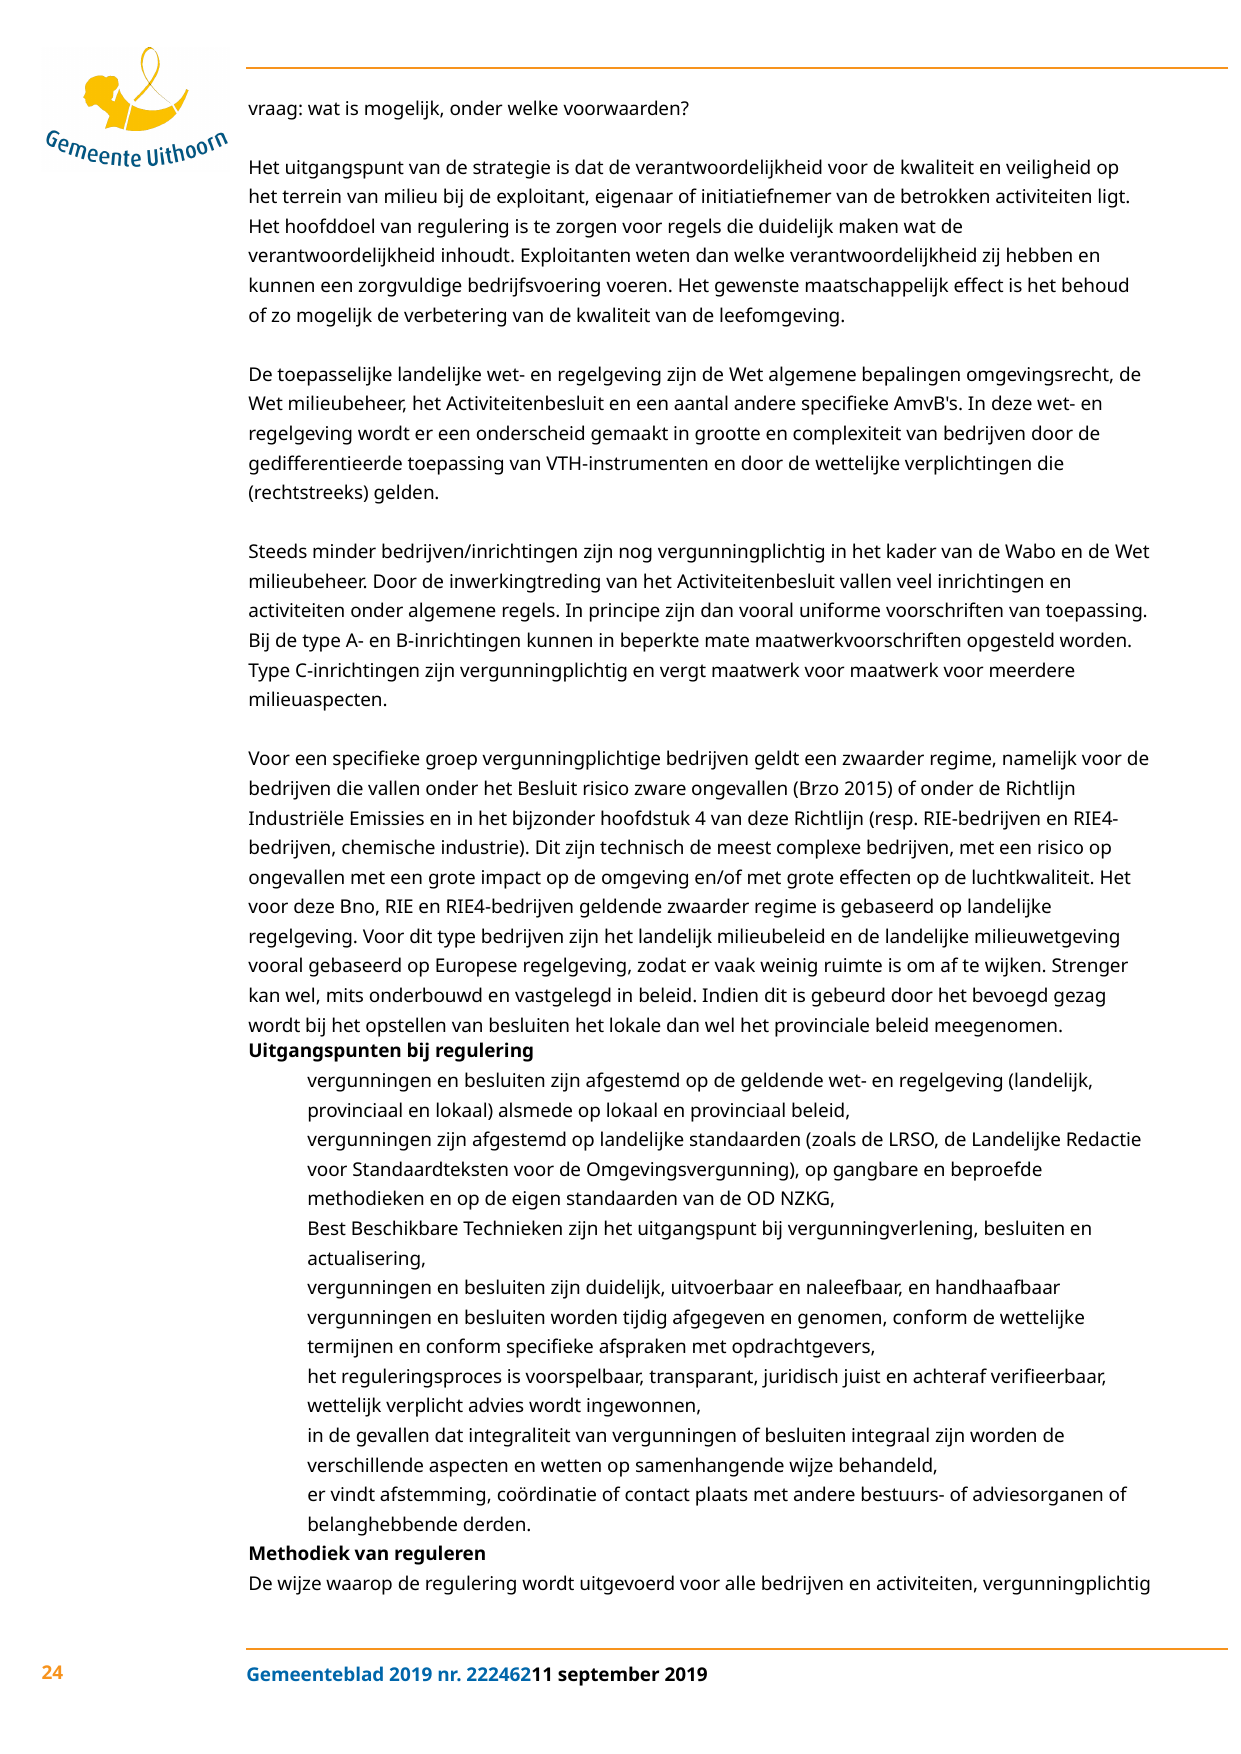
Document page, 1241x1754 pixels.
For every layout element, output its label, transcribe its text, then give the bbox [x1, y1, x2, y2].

table_cell Uitgangspunten bij regulering vergunningen en besluiten zijn afgestemd op de geldende wet- en regelgeving (landelijk, provinciaal en lokaal) alsmede op lokaal en provinciaal beleid, vergunningen zijn afgestemd op landelijke standaarden (zoals de LRSO, de Landelijke Redactie voor Standaardteksten voor de Omgevingsvergunning), op gangbare en beproefde methodieken en op de eigen standaarden van de OD NZKG, Best Beschikbare Technieken zijn het uitgangspunt bij vergunningverlening, besluiten en actualisering, vergunningen en besluiten zijn duidelijk, uitvoerbaar en naleefbaar, en handhaafbaar vergunningen en besluiten worden tijdig afgegeven en genomen, conform de wettelijke termijnen en conform specifieke afspraken met opdrachtgevers, het reguleringsproces is voorspelbaar, transparant, juridisch juist en achteraf verifieerbaar, wettelijk verplicht advies wordt ingewonnen, in de gevallen dat integraliteit van vergunningen of besluiten integraal zijn worden de verschillende aspecten en wetten op samenhangende wijze behandeld, er vindt afstemming, coördinatie of contact plaats met andere bestuurs- of adviesorganen of belanghebbende derden. Methodiek van reguleren De wijze waarop de regulering wordt uitgevoerd voor alle bedrijven en activiteiten, vergunningplichtig [248, 1038, 1152, 1596]
table_cell Wat is de strategie? De reguleringsstrategie houdt in dat het bevoegd gezag stuurt op de mogelijkheden voor initiatieven, activiteiten en ontwikkelingen, door regels te stellen en voorwaarden te verbinden die passen binnen de wettelijke kaders en bij het regionaal en lokaal beleid. De strategie geeft een antwoord op de vraag: wat is mogelijk, onder welke voorwaarden? Het uitgangspunt van de strategie is dat de verantwoordelijkheid voor de kwaliteit en veiligheid op het terrein van milieu bij de exploitant, eigenaar of initiatiefnemer van de betrokken activiteiten ligt. Het hoofddoel van regulering is te zorgen voor regels die duidelijk maken wat de verantwoordelijkheid inhoudt. Exploitanten weten dan welke verantwoordelijkheid zij hebben en kunnen een zorgvuldige bedrijfsvoering voeren. Het gewenste maatschappelijk effect is het behoud of zo mogelijk de verbetering van de kwaliteit van de leefomgeving. De toepasselijke landelijke wet- en regelgeving zijn de Wet algemene bepalingen omgevingsrecht, de Wet milieubeheer, het Activiteitenbesluit en een aantal andere specifieke AmvB's. In deze wet- en regelgeving wordt er een onderscheid gemaakt in grootte en complexiteit van bedrijven door de gedifferentieerde toepassing van VTH-instrumenten en door de wettelijke verplichtingen die (rechtstreeks) gelden. Steeds minder bedrijven/inrichtingen zijn nog vergunningplichtig in het kader van de Wabo en de Wet milieubeheer. Door de inwerkingtreding van het Activiteitenbesluit vallen veel inrichtingen en activiteiten onder algemene regels. In principe zijn dan vooral uniforme voorschriften van toepassing. Bij de type A- en B-inrichtingen kunnen in beperkte mate maatwerkvoorschriften opgesteld worden. Type C-inrichtingen zijn vergunningplichtig en vergt maatwerk voor maatwerk voor meerdere milieuaspecten. Voor een specifieke groep vergunningplichtige bedrijven geldt een zwaarder regime, namelijk voor de bedrijven die vallen onder het Besluit risico zware ongevallen (Brzo 2015) of onder de Richtlijn Industriële Emissies en in het bijzonder hoofdstuk 4 van deze Richtlijn (resp. RIE-bedrijven en RIE4-bedrijven, chemische industrie). Dit zijn technisch de meest complexe bedrijven, met een risico op ongevallen met een grote impact op de omgeving en/of met grote effecten op de luchtkwaliteit. Het voor deze Bno, RIE en RIE4-bedrijven geldende zwaarder regime is gebaseerd op landelijke regelgeving. Voor dit type bedrijven zijn het landelijk milieubeleid en de landelijke milieuwetgeving vooral gebaseerd op Europese regelgeving, zodat er vaak weinig ruimte is om af te wijken. Strenger kan wel, mits onderbouwd en vastgelegd in beleid. Indien dit is gebeurd door het bevoegd gezag wordt bij het opstellen van besluiten het lokale dan wel het provinciale beleid meegenomen. [248, 95, 1152, 1038]
picture [41, 47, 231, 172]
